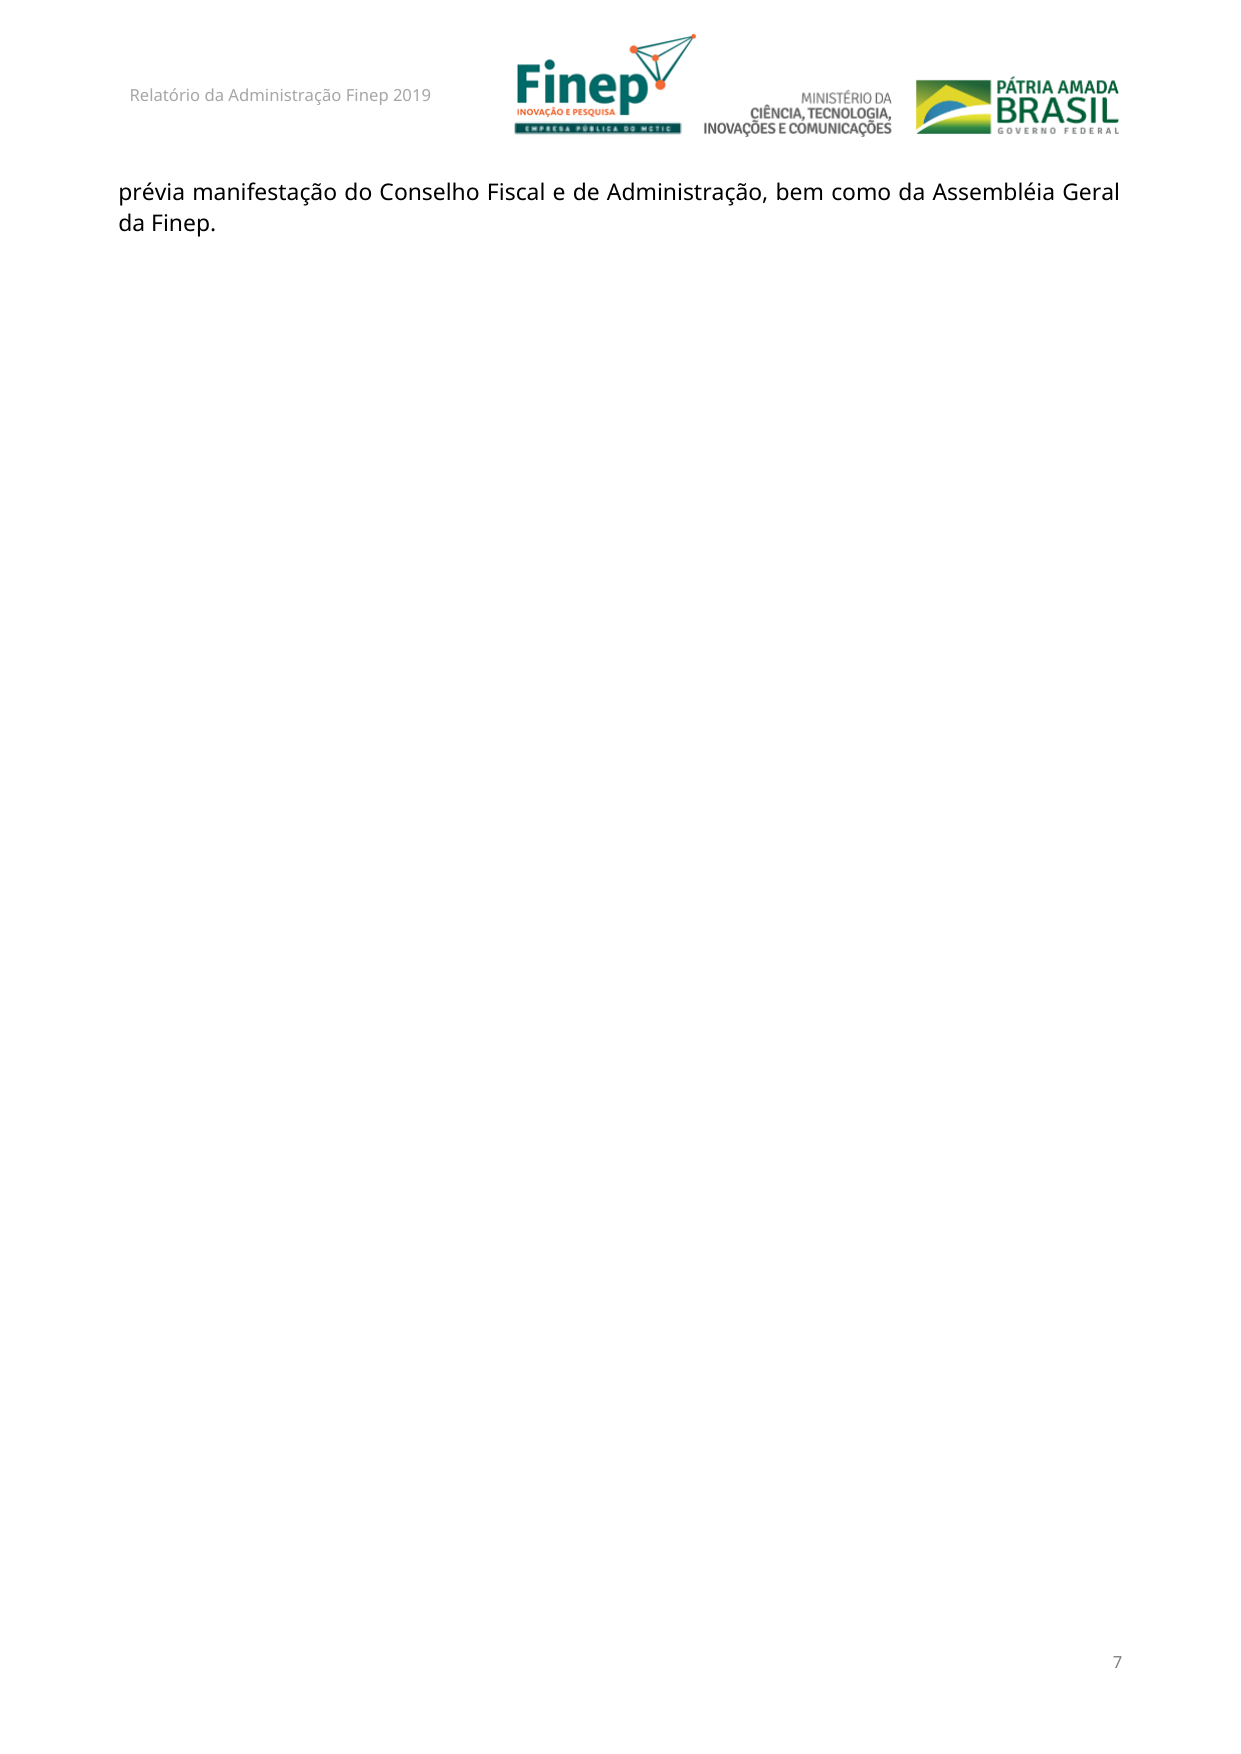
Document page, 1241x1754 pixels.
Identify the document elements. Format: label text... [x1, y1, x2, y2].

text prévia manifestação do Conselho Fiscal e de Administração, bem como da Assembléia Geral da Finep. [118, 175, 1122, 238]
picture [509, 16, 1122, 155]
